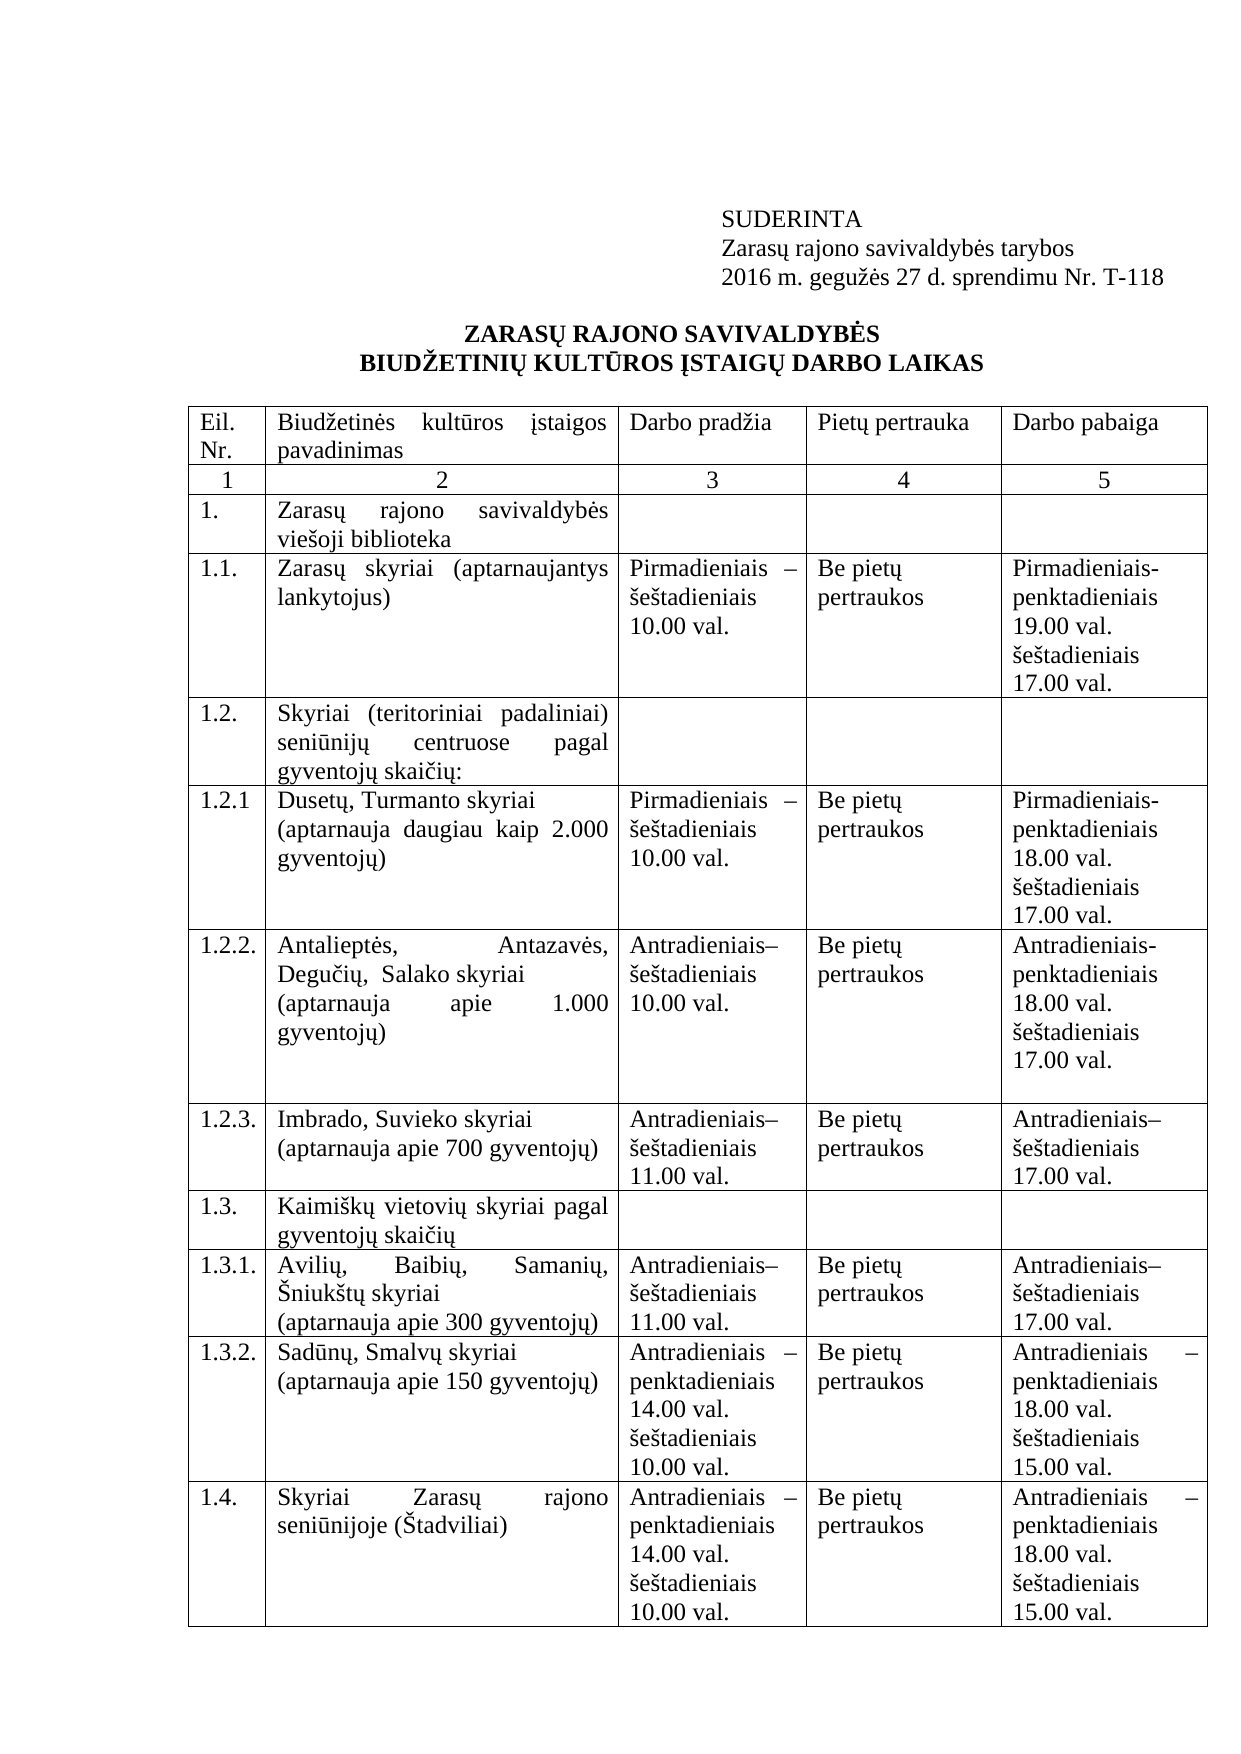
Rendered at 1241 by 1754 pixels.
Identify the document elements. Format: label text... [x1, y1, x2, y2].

table_cell 1.3. [189, 1191, 265, 1249]
text SUDERINTA [177, 204, 1166, 233]
table_cell Be pietų pertraukos [807, 554, 1001, 697]
table_cell Zarasų rajono savivaldybės viešoji biblioteka [266, 495, 618, 552]
table_cell 5 [1002, 465, 1207, 494]
table_cell 1.3.1. [189, 1250, 265, 1336]
table_cell Antradieniais– šeštadieniais 17.00 val. [1002, 1250, 1207, 1336]
table_cell Antradieniais – penktadieniais 14.00 val. šeštadieniais 10.00 val. [619, 1337, 806, 1481]
table_cell Pirmadieniais – šeštadieniais 10.00 val. [619, 786, 806, 929]
table_cell 1.2.2. [189, 930, 265, 1103]
table_cell Antradieniais– šeštadieniais 17.00 val. [1002, 1104, 1207, 1190]
table_cell Be pietų pertraukos [807, 1337, 1001, 1481]
table_header Darbo pabaiga [1002, 407, 1207, 464]
table_cell Dusetų, Turmanto skyriai (aptarnauja daugiau kaip 2.000 gyventojų) [266, 786, 618, 929]
table_cell 1.3.2. [189, 1337, 265, 1481]
table_cell 1 [189, 465, 265, 494]
table_cell [619, 1191, 806, 1249]
table_cell [1002, 698, 1207, 784]
table_cell Sadūnų, Smalvų skyriai (aptarnauja apie 150 gyventojų) [266, 1337, 618, 1481]
table_cell [619, 698, 806, 784]
table_cell 1.2.1 [189, 786, 265, 929]
table_cell Antradieniais– šeštadieniais 10.00 val. [619, 930, 806, 1103]
table_cell 1.2. [189, 698, 265, 784]
table_cell Antalieptės, Antazavės, Degučių, Salako skyriai (aptarnauja apie 1.000 gyventojų) [266, 930, 618, 1103]
table_cell 2 [266, 465, 618, 494]
table_cell Antradieniais – penktadieniais 18.00 val. šeštadieniais 15.00 val. [1002, 1482, 1207, 1626]
table_header Biudžetinės kultūros įstaigos pavadinimas [266, 407, 618, 464]
table_header Darbo pradžia [619, 407, 806, 464]
table_cell Skyriai Zarasų rajono seniūnijoje (Štadviliai) [266, 1482, 618, 1626]
table_cell Be pietų pertraukos [807, 1104, 1001, 1190]
table_cell 1. [189, 495, 265, 552]
table_cell [1002, 495, 1207, 552]
table_cell Avilių, Baibių, Samanių, Šniukštų skyriai (aptarnauja apie 300 gyventojų) [266, 1250, 618, 1336]
table_cell Antradieniais – penktadieniais 18.00 val. šeštadieniais 15.00 val. [1002, 1337, 1207, 1481]
table_cell Pirmadieniais – šeštadieniais 10.00 val. [619, 554, 806, 697]
text Zarasų rajono savivaldybės tarybos [177, 233, 1166, 262]
table_cell [807, 698, 1001, 784]
table_cell Imbrado, Suvieko skyriai (aptarnauja apie 700 gyventojų) [266, 1104, 618, 1190]
table_cell Zarasų skyriai (aptarnaujantys lankytojus) [266, 554, 618, 697]
table_cell Be pietų pertraukos [807, 786, 1001, 929]
table_cell 1.1. [189, 554, 265, 697]
table_cell Pirmadieniais- penktadieniais 18.00 val. šeštadieniais 17.00 val. [1002, 786, 1207, 929]
table_cell Antradieniais- penktadieniais 18.00 val. šeštadieniais 17.00 val. [1002, 930, 1207, 1103]
text ZARASŲ RAJONO SAVIVALDYBĖS [177, 319, 1166, 348]
table_cell Be pietų pertraukos [807, 930, 1001, 1103]
table_header Eil. Nr. [189, 407, 265, 464]
table_cell [807, 1191, 1001, 1249]
table_cell 1.2.3. [189, 1104, 265, 1190]
table_cell Be pietų pertraukos [807, 1250, 1001, 1336]
table_cell Pirmadieniais- penktadieniais 19.00 val. šeštadieniais 17.00 val. [1002, 554, 1207, 697]
table_cell Antradieniais – penktadieniais 14.00 val. šeštadieniais 10.00 val. [619, 1482, 806, 1626]
table_cell Antradieniais– šeštadieniais 11.00 val. [619, 1250, 806, 1336]
table_cell 1.4. [189, 1482, 265, 1626]
text 2016 m. gegužės 27 d. sprendimu Nr. T-118 [177, 262, 1166, 291]
table_cell Be pietų pertraukos [807, 1482, 1001, 1626]
table_cell Skyriai (teritoriniai padaliniai) seniūnijų centruose pagal gyventojų skaičių: [266, 698, 618, 784]
table_header Pietų pertrauka [807, 407, 1001, 464]
text BIUDŽETINIŲ KULTŪROS ĮSTAIGŲ DARBO LAIKAS [177, 348, 1166, 377]
table_cell Antradieniais– šeštadieniais 11.00 val. [619, 1104, 806, 1190]
table_cell 4 [807, 465, 1001, 494]
table_cell 3 [619, 465, 806, 494]
table_cell [1002, 1191, 1207, 1249]
table_cell Kaimiškų vietovių skyriai pagal gyventojų skaičių [266, 1191, 618, 1249]
table_cell [807, 495, 1001, 552]
table_cell [619, 495, 806, 552]
